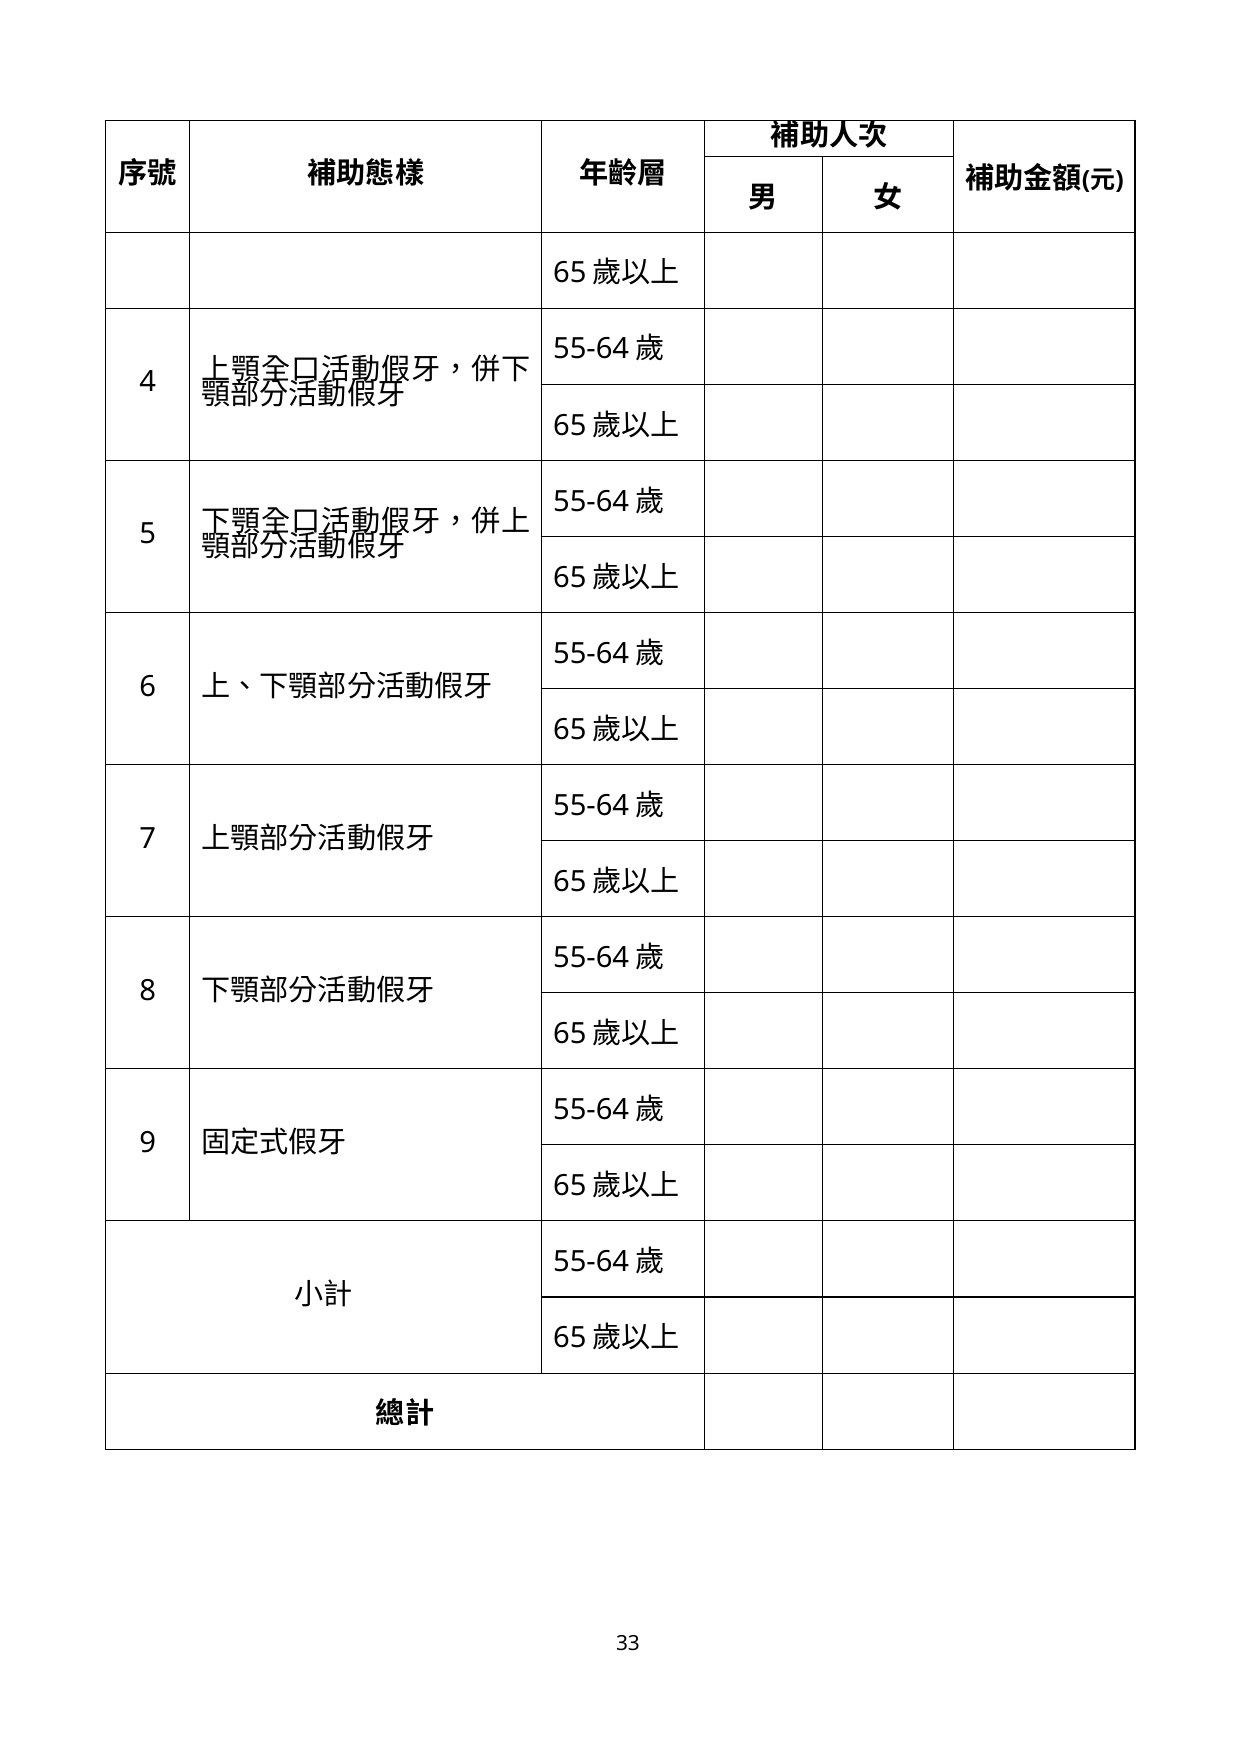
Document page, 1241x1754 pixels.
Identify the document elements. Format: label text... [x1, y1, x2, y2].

table_cell [823, 993, 953, 1068]
table_header 序號 [106, 121, 189, 232]
table_cell [954, 461, 1134, 536]
table_header 補助人次 [705, 121, 953, 156]
table_cell 65歲以上 [542, 689, 704, 764]
table_cell [823, 537, 953, 612]
table_cell [954, 537, 1134, 612]
table_cell [705, 1145, 822, 1220]
table_cell [705, 917, 822, 992]
table_cell 55-64歲 [542, 1069, 704, 1144]
table_cell [705, 1221, 822, 1296]
table_header 補助態樣 [190, 121, 541, 232]
table_cell [823, 689, 953, 764]
table_cell [705, 1069, 822, 1144]
table_cell 4 [106, 309, 189, 460]
table_cell [190, 233, 541, 308]
table_cell [823, 613, 953, 688]
table_cell 55-64歲 [542, 461, 704, 536]
table_cell [705, 537, 822, 612]
table_cell 65歲以上 [542, 841, 704, 916]
table_cell 55-64歲 [542, 917, 704, 992]
table_cell 65歲以上 [542, 1298, 704, 1372]
table_cell [954, 917, 1134, 992]
table_cell 總計 [106, 1374, 704, 1448]
table_cell [823, 1221, 953, 1296]
table_cell 上顎全口活動假牙，併下顎部分活動假牙 [190, 309, 541, 460]
table_cell [705, 1374, 822, 1448]
table_cell 55-64歲 [542, 1221, 704, 1296]
table_cell [106, 233, 189, 308]
table_cell [954, 841, 1134, 916]
table_cell [954, 385, 1134, 460]
table_cell [705, 689, 822, 764]
table_cell 女 [823, 157, 953, 232]
table_cell [705, 993, 822, 1068]
table_cell 固定式假牙 [190, 1069, 541, 1220]
table_cell 65歲以上 [542, 233, 704, 308]
table_cell [954, 689, 1134, 764]
table_cell [823, 1298, 953, 1372]
table_cell [823, 1145, 953, 1220]
table_cell [823, 309, 953, 384]
table_cell 6 [106, 613, 189, 764]
table_cell 65歲以上 [542, 385, 704, 460]
table_cell 9 [106, 1069, 189, 1220]
table_cell 7 [106, 765, 189, 916]
table_cell [705, 1298, 822, 1372]
table_cell [954, 1221, 1134, 1296]
table_cell [954, 765, 1134, 840]
table_cell [954, 613, 1134, 688]
table_cell 上顎部分活動假牙 [190, 765, 541, 916]
table_header 年齡層 [542, 121, 704, 232]
table_cell [705, 233, 822, 308]
table_cell [954, 1298, 1134, 1372]
table_cell [823, 461, 953, 536]
table_cell 55-64歲 [542, 765, 704, 840]
table_cell 65歲以上 [542, 993, 704, 1068]
table_cell [823, 385, 953, 460]
table_cell [705, 461, 822, 536]
table_cell [954, 309, 1134, 384]
table_cell [954, 1069, 1134, 1144]
table_cell [705, 613, 822, 688]
table_cell 上、下顎部分活動假牙 [190, 613, 541, 764]
table_cell [954, 1374, 1134, 1448]
table_cell 小計 [106, 1221, 541, 1372]
table_cell 8 [106, 917, 189, 1068]
table_cell 5 [106, 461, 189, 612]
table_header 補助金額(元) [954, 121, 1134, 232]
table_cell [705, 385, 822, 460]
table_cell [823, 917, 953, 992]
table_cell [954, 1145, 1134, 1220]
table_cell 65歲以上 [542, 537, 704, 612]
table_cell [823, 841, 953, 916]
table_cell [705, 309, 822, 384]
table_cell [705, 765, 822, 840]
table_cell 55-64歲 [542, 613, 704, 688]
table_cell 65歲以上 [542, 1145, 704, 1220]
table_cell [823, 1374, 953, 1448]
table_cell [823, 1069, 953, 1144]
table_cell [705, 841, 822, 916]
table_cell [954, 993, 1134, 1068]
table_cell [823, 233, 953, 308]
table_cell 下顎全口活動假牙，併上顎部分活動假牙 [190, 461, 541, 612]
table_cell 男 [705, 157, 822, 232]
table_cell 55-64歲 [542, 309, 704, 384]
table_cell 下顎部分活動假牙 [190, 917, 541, 1068]
table_cell [954, 233, 1134, 308]
table_cell [823, 765, 953, 840]
